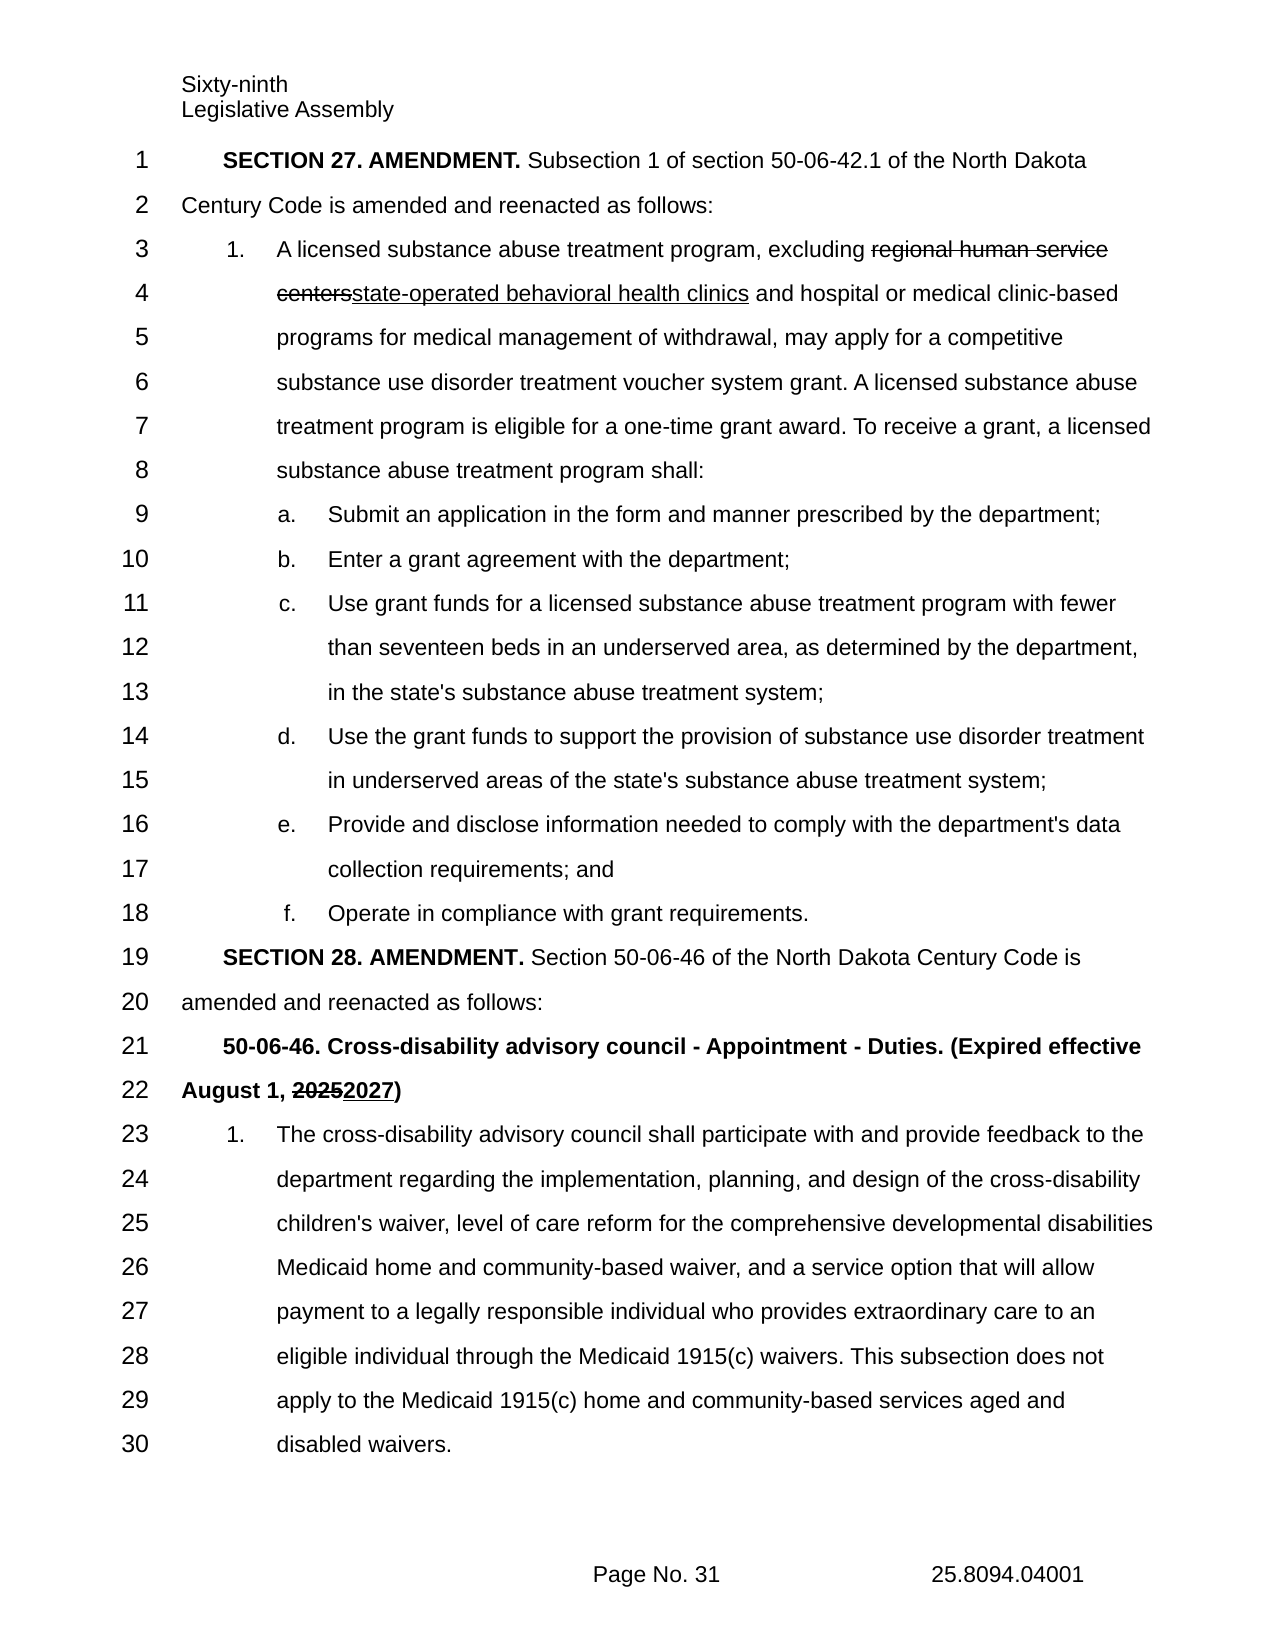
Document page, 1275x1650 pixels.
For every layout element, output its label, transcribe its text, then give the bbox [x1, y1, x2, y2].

text c. Use grant funds for a licensed substance abuse treatment program with fewer than seventeen beds in an underserved area, as determined by the department, in the state's substance abuse treatment system; [181, 576, 1154, 709]
text b. Enter a grant agreement with the department; [181, 532, 1154, 576]
text f. Operate in compliance with grant requirements. [181, 886, 1154, 930]
text 1. A licensed substance abuse treatment program, excluding regional human service centersstate-operated behavioral health clinics and hospital or medical clinic-based programs for medical management of withdrawal, may apply for a competitive substance use disorder treatment voucher system grant. A licensed substance abuse treatment program is eligible for a one‑time grant award. To receive a grant, a licensed substance abuse treatment program shall: [181, 222, 1154, 487]
text SECTION 27. AMENDMENT. Subsection 1 of section 50‑06‑42.1 of the North Dakota Century Code is amended and reenacted as follows: [181, 133, 1154, 222]
text d. Use the grant funds to support the provision of substance use disorder treatment in underserved areas of the state's substance abuse treatment system; [181, 709, 1154, 797]
text SECTION 28. AMENDMENT. Section 50‑06‑46 of the North Dakota Century Code is amended and reenacted as follows: [181, 930, 1154, 1019]
text a. Submit an application in the form and manner prescribed by the department; [181, 487, 1154, 532]
text e. Provide and disclose information needed to comply with the department's data collection requirements; and [181, 797, 1154, 886]
text 1. The cross‑disability advisory council shall participate with and provide feedback to the department regarding the implementation, planning, and design of the cross‑disability children's waiver, level of care reform for the comprehensive developmental disabilities Medicaid home and community‑based waiver, and a service option that will allow payment to a legally responsible individual who provides extraordinary care to an eligible individual through the Medicaid 1915(c) waivers. This subsection does not apply to the Medicaid 1915(c) home and community‑based services aged and disabled waivers. [181, 1107, 1154, 1461]
subtitle 50‑06‑46. Cross-disability advisory council ‑ Appointment ‑ Duties. (Expired effective August 1, 20252027) [181, 1019, 1154, 1107]
